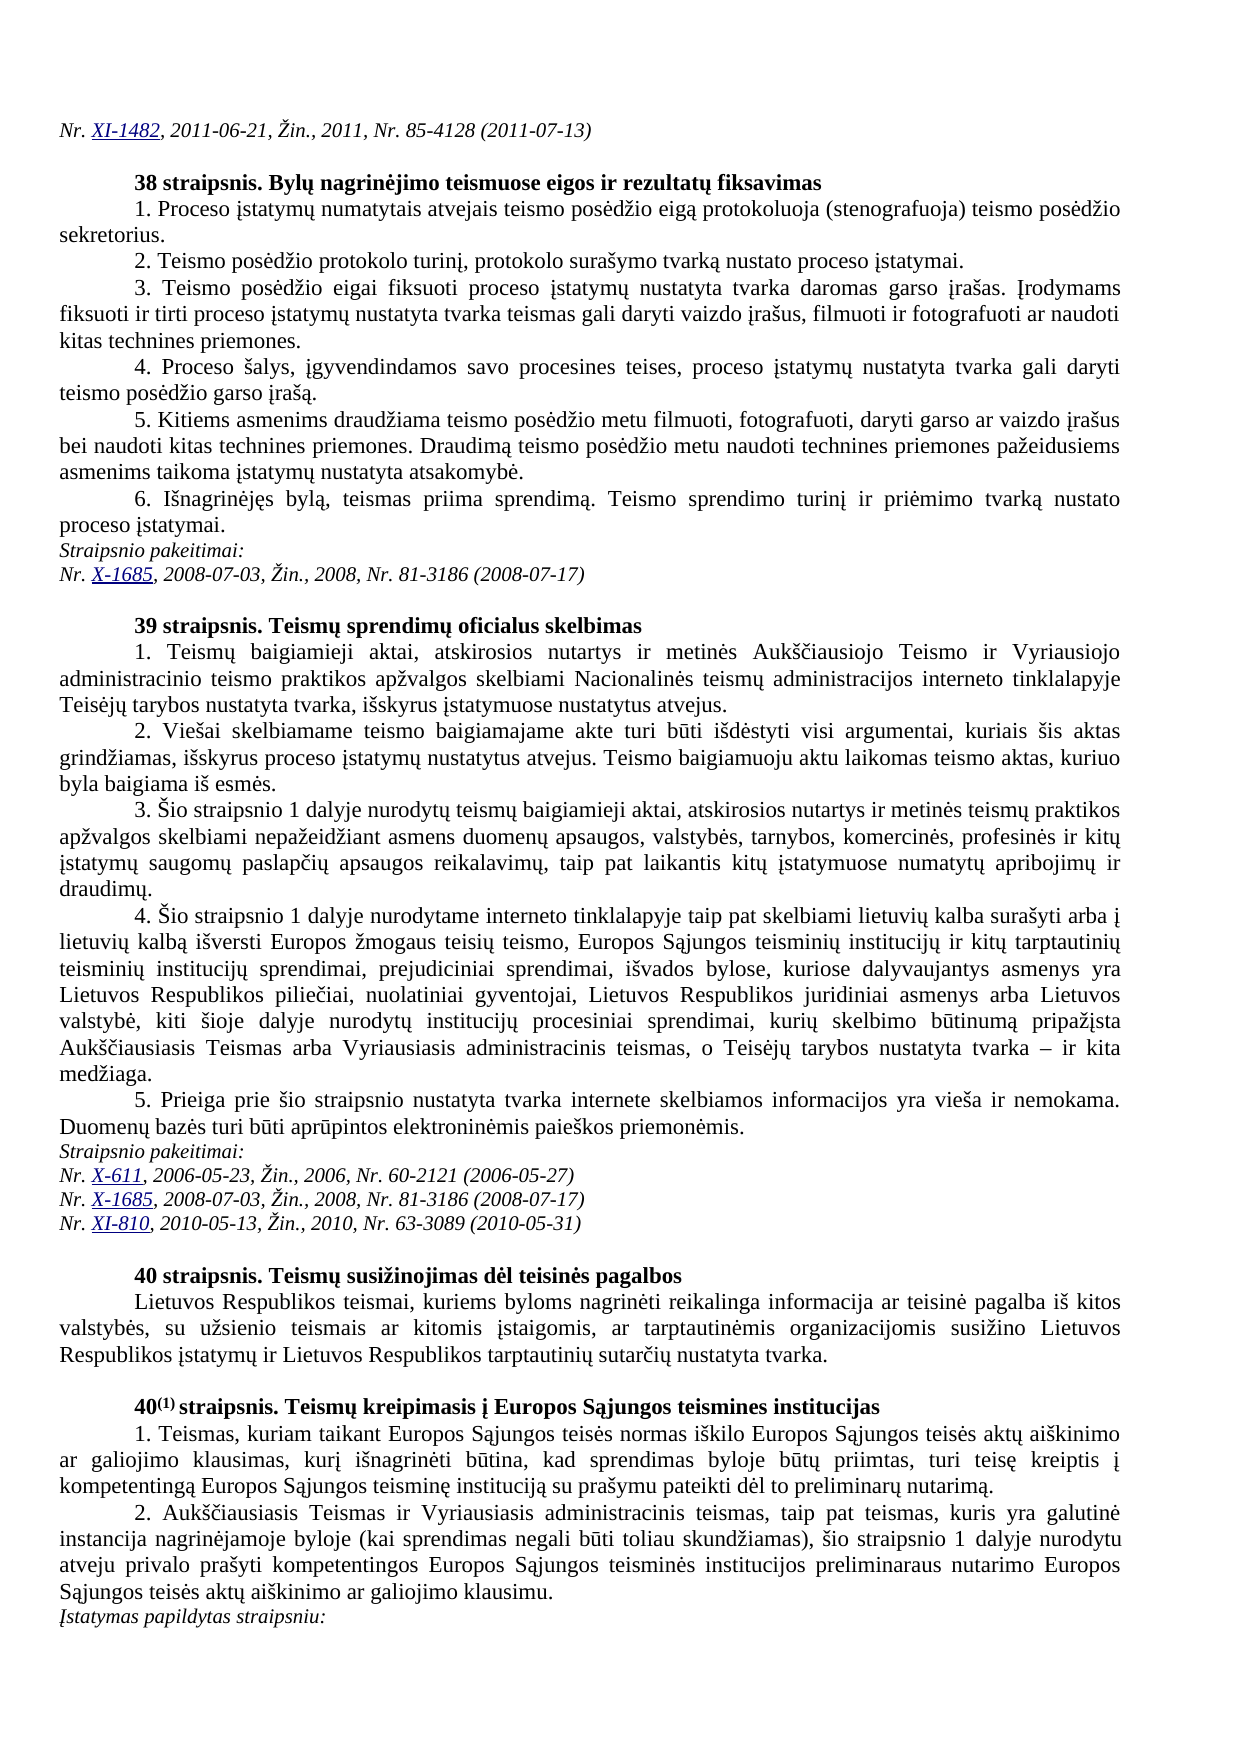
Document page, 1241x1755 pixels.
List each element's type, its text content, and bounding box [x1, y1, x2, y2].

text 3. Teismo posėdžio eigai fiksuoti proceso įstatymų nustatyta tvarka daromas garso įrašas. Įrodymams fiksuoti ir tirti proceso įstatymų nustatyta tvarka teismas gali daryti vaizdo įrašus, filmuoti ir fotografuoti ar naudoti kitas technines priemones. [59, 274, 1122, 353]
text 40(1) straipsnis. Teismų kreipimasis į Europos Sąjungos teismines institucijas [59, 1393, 1122, 1420]
text 39 straipsnis. Teismų sprendimų oficialus skelbimas [59, 612, 1122, 638]
text Nr. X-1685, 2008-07-03, Žin., 2008, Nr. 81-3186 (2008-07-17) [59, 1187, 1122, 1211]
text 4. Šio straipsnio 1 dalyje nurodytame interneto tinklalapyje taip pat skelbiami lietuvių kalba surašyti arba į lietuvių kalbą išversti Europos žmogaus teisių teismo, Europos Sąjungos teisminių institucijų ir kitų tarptautinių teisminių institucijų sprendimai, prejudiciniai sprendimai, išvados bylose, kuriose dalyvaujantys asmenys yra Lietuvos Respublikos piliečiai, nuolatiniai gyventojai, Lietuvos Respublikos juridiniai asmenys arba Lietuvos valstybė, kiti šioje dalyje nurodytų institucijų procesiniai sprendimai, kurių skelbimo būtinumą pripažįsta Aukščiausiasis Teismas arba Vyriausiasis administracinis teismas, o Teisėjų tarybos nustatyta tvarka – ir kita medžiaga. [59, 902, 1122, 1086]
text Nr. X-611, 2006-05-23, Žin., 2006, Nr. 60-2121 (2006-05-27) [59, 1163, 1122, 1187]
text 5. Prieiga prie šio straipsnio nustatyta tvarka internete skelbiamos informacijos yra vieša ir nemokama. Duomenų bazės turi būti aprūpintos elektroninėmis paieškos priemonėmis. [59, 1086, 1122, 1139]
text 38 straipsnis. Bylų nagrinėjimo teismuose eigos ir rezultatų fiksavimas [59, 168, 1122, 195]
text Įstatymas papildytas straipsniu: [59, 1604, 1122, 1628]
text 4. Proceso šalys, įgyvendindamos savo procesines teises, proceso įstatymų nustatyta tvarka gali daryti teismo posėdžio garso įrašą. [59, 353, 1122, 406]
text 1. Teismų baigiamieji aktai, atskirosios nutartys ir metinės Aukščiausiojo Teismo ir Vyriausiojo administracinio teismo praktikos apžvalgos skelbiami Nacionalinės teismų administracijos interneto tinklalapyje Teisėjų tarybos nustatyta tvarka, išskyrus įstatymuose nustatytus atvejus. [59, 638, 1122, 717]
text Straipsnio pakeitimai: [59, 537, 1122, 562]
text 2. Viešai skelbiamame teismo baigiamajame akte turi būti išdėstyti visi argumentai, kuriais šis aktas grindžiamas, išskyrus proceso įstatymų nustatytus atvejus. Teismo baigiamuoju aktu laikomas teismo aktas, kuriuo byla baigiama iš esmės. [59, 717, 1122, 796]
text Nr. X-1685, 2008-07-03, Žin., 2008, Nr. 81-3186 (2008-07-17) [59, 562, 1122, 586]
text 5. Kitiems asmenims draudžiama teismo posėdžio metu filmuoti, fotografuoti, daryti garso ar vaizdo įrašus bei naudoti kitas technines priemones. Draudimą teismo posėdžio metu naudoti technines priemones pažeidusiems asmenims taikoma įstatymų nustatyta atsakomybė. [59, 406, 1122, 485]
text Nr. XI-1482, 2011-06-21, Žin., 2011, Nr. 85-4128 (2011-07-13) [59, 118, 1122, 142]
text Nr. XI-810, 2010-05-13, Žin., 2010, Nr. 63-3089 (2010-05-31) [59, 1211, 1122, 1235]
text 1. Teismas, kuriam taikant Europos Sąjungos teisės normas iškilo Europos Sąjungos teisės aktų aiškinimo ar galiojimo klausimas, kurį išnagrinėti būtina, kad sprendimas byloje būtų priimtas, turi teisę kreiptis į kompetentingą Europos Sąjungos teisminę instituciją su prašymu pateikti dėl to preliminarų nutarimą. [59, 1420, 1122, 1499]
text 3. Šio straipsnio 1 dalyje nurodytų teismų baigiamieji aktai, atskirosios nutartys ir metinės teismų praktikos apžvalgos skelbiami nepažeidžiant asmens duomenų apsaugos, valstybės, tarnybos, komercinės, profesinės ir kitų įstatymų saugomų paslapčių apsaugos reikalavimų, taip pat laikantis kitų įstatymuose numatytų apribojimų ir draudimų. [59, 796, 1122, 902]
text 2. Aukščiausiasis Teismas ir Vyriausiasis administracinis teismas, taip pat teismas, kuris yra galutinė instancija nagrinėjamoje byloje (kai sprendimas negali būti toliau skundžiamas), šio straipsnio 1 dalyje nurodytu atveju privalo prašyti kompetentingos Europos Sąjungos teisminės institucijos preliminaraus nutarimo Europos Sąjungos teisės aktų aiškinimo ar galiojimo klausimu. [59, 1499, 1122, 1604]
text 6. Išnagrinėjęs bylą, teismas priima sprendimą. Teismo sprendimo turinį ir priėmimo tvarką nustato proceso įstatymai. [59, 485, 1122, 537]
text 40 straipsnis. Teismų susižinojimas dėl teisinės pagalbos [59, 1262, 1122, 1288]
text Lietuvos Respublikos teismai, kuriems byloms nagrinėti reikalinga informacija ar teisinė pagalba iš kitos valstybės, su užsienio teismais ar kitomis įstaigomis, ar tarptautinėmis organizacijomis susižino Lietuvos Respublikos įstatymų ir Lietuvos Respublikos tarptautinių sutarčių nustatyta tvarka. [59, 1288, 1122, 1367]
text Straipsnio pakeitimai: [59, 1139, 1122, 1163]
text 1. Proceso įstatymų numatytais atvejais teismo posėdžio eigą protokoluoja (stenografuoja) teismo posėdžio sekretorius. [59, 195, 1122, 248]
text 2. Teismo posėdžio protokolo turinį, protokolo surašymo tvarką nustato proceso įstatymai. [59, 248, 1122, 274]
